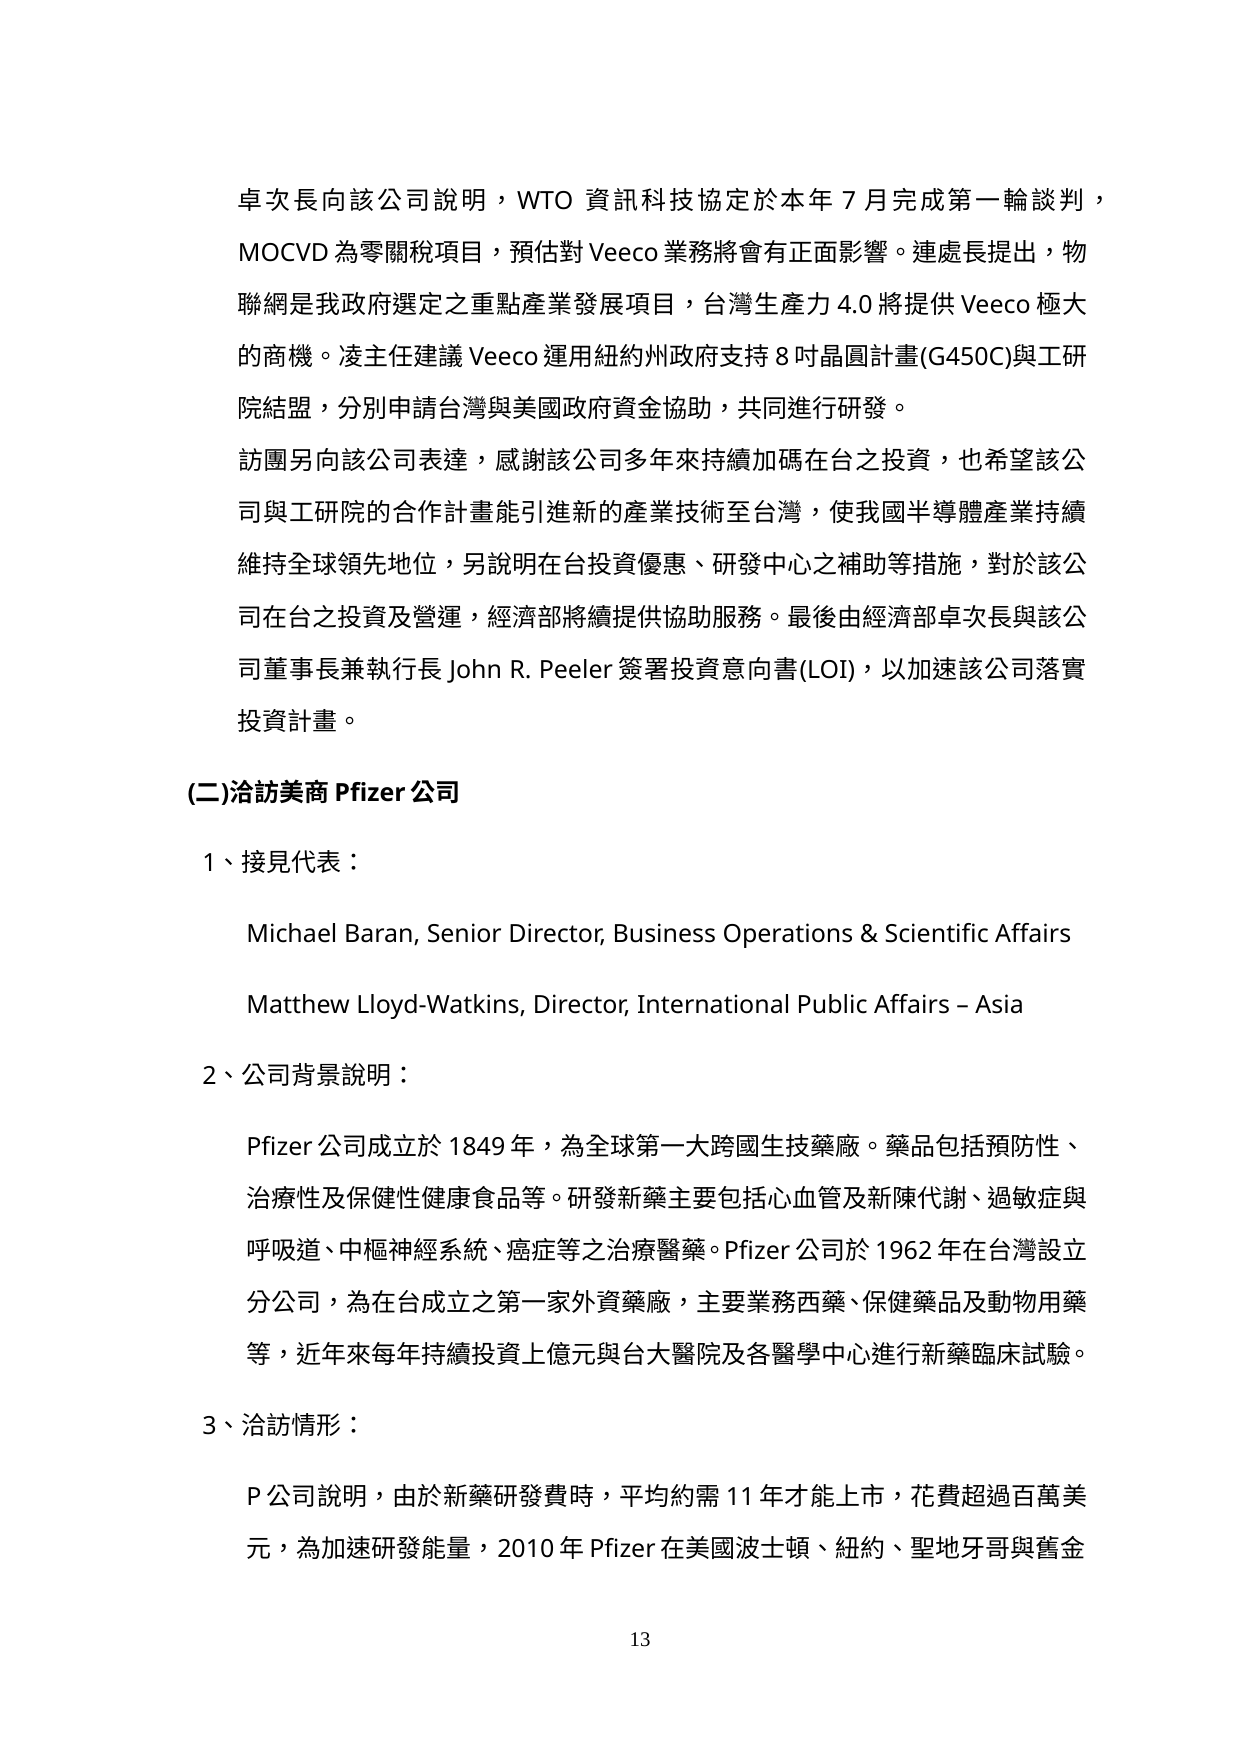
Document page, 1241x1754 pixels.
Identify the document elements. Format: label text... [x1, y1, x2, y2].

text 2、公司背景說明： [187, 1039, 1087, 1092]
text Matthew Lloyd-Watkins, Director, International Public Affairs – Asia [246, 969, 1087, 1021]
text Pfizer公司成立於1849年，為全球第一大跨國生技藥廠。藥品包括預防性、治療性及保健性健康食品等。研發新藥主要包括心血管及新陳代謝、過敏症與呼吸道、中樞神經系統、癌症等之治療醫藥。Pfizer公司於1962年在台灣設立分公司，為在台成立之第一家外資藥廠，主要業務西藥、保健藥品及動物用藥等，近年來每年持續投資上億元與台大醫院及各醫學中心進行新藥臨床試驗。 [246, 1110, 1087, 1371]
text 3、洽訪情形： [187, 1389, 1087, 1442]
text (二)洽訪美商Pfizer公司 [187, 756, 1087, 808]
text P公司說明，由於新藥研發費時，平均約需11年才能上市，花費超過百萬美元，為加速研發能量，2010年Pfizer在美國波士頓、紐約、聖地牙哥與舊金山等地成立生技醫藥研究機構，並於大學群聚區域設立醫療創新中心(Centers for Therapeutic Innovation，CTI)，與全美25個頂尖學術醫藥研究中心、健保局與先進科學移轉中心合作，進行生技研發。該公司另表示，台灣臨床研究水準已成國際標準，另在兩岸簽署臨床試驗認證協議有利條件下，計畫將多項新藥在台臨床研發試驗並擴大在台研發規模。 [246, 1460, 1087, 1564]
text 1、接見代表： [187, 827, 1087, 879]
text 卓次長向該公司說明，WTO 資訊科技協定於本年7月完成第一輪談判，MOCVD為零關稅項目，預估對Veeco業務將會有正面影響。連處長提出，物聯網是我政府選定之重點產業發展項目，台灣生產力4.0將提供Veeco極大的商機。凌主任建議Veeco運用紐約州政府支持8吋晶圓計畫(G450C)與工研院結盟，分別申請台灣與美國政府資金協助，共同進行研發。 [238, 164, 1087, 425]
text Michael Baran, Senior Director, Business Operations & Scientific Affairs [246, 898, 1087, 950]
text 訪團另向該公司表達，感謝該公司多年來持續加碼在台之投資，也希望該公司與工研院的合作計畫能引進新的產業技術至台灣，使我國半導體產業持續維持全球領先地位，另說明在台投資優惠、研發中心之補助等措施，對於該公司在台之投資及營運，經濟部將續提供協助服務。最後由經濟部卓次長與該公司董事長兼執行長John R. Peeler簽署投資意向書(LOI)，以加速該公司落實投資計畫。 [238, 425, 1087, 737]
